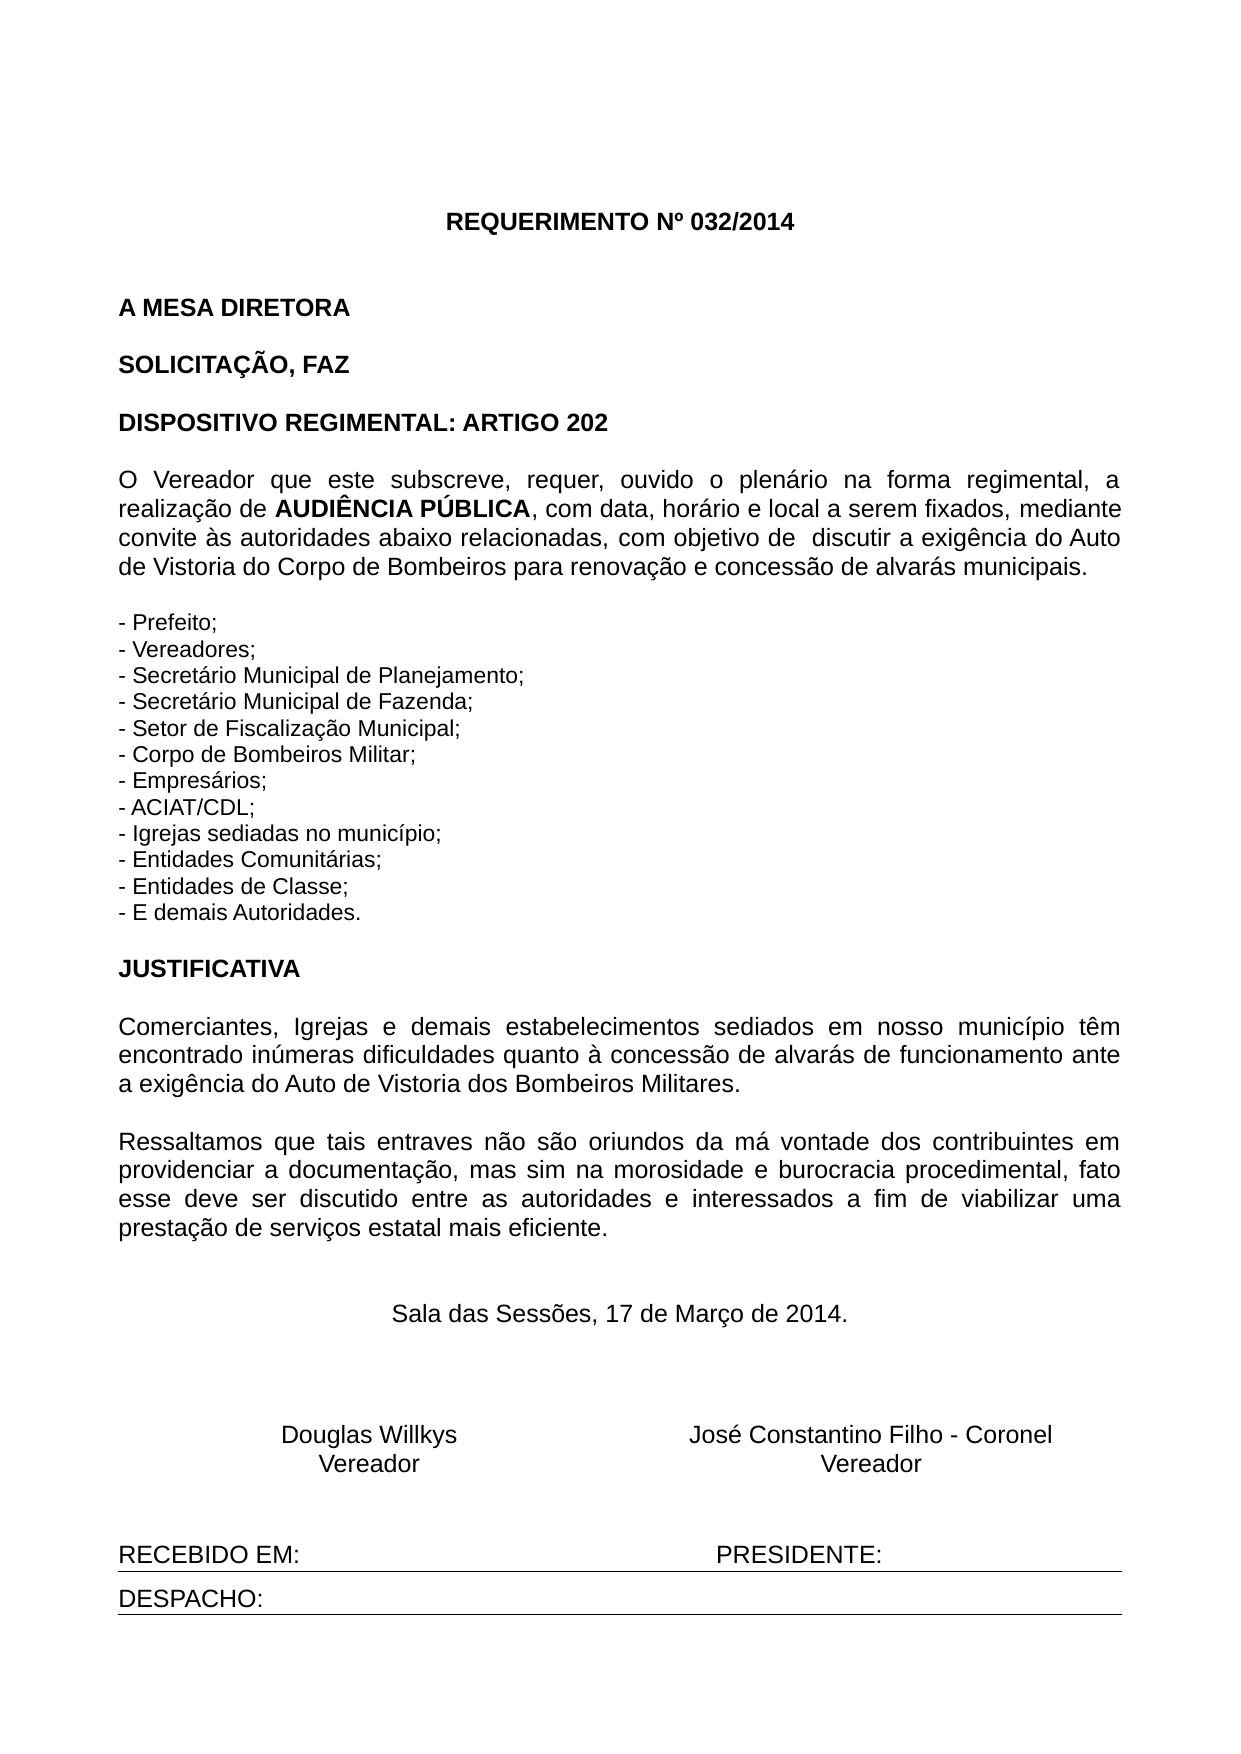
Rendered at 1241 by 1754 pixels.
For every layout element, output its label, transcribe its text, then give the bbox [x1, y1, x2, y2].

subtitle RECEBIDO EM: PRESIDENTE: [118, 1541, 1122, 1571]
text Ressaltamos que tais entraves não são oriundos da má vontade dos contribuintes em providenciar a documentação, mas sim na morosidade e burocracia procedimental, fato esse deve ser discutido entre as autoridades e interessados a fim de viabilizar uma prestação de serviços estatal mais eficiente. [118, 1127, 1122, 1242]
list - Igrejas sediadas no município; [118, 820, 1122, 846]
text SOLICITAÇÃO, FAZ [118, 350, 1122, 379]
list - E demais Autoridades. [118, 899, 1122, 925]
text Sala das Sessões, 17 de Março de 2014. [118, 1299, 1122, 1328]
text A MESA DIRETORA [118, 293, 1122, 322]
text DESPACHO: [118, 1583, 1122, 1614]
table_header Douglas Willkys Vereador [118, 1414, 620, 1483]
list - Setor de Fiscalização Municipal; [118, 714, 1122, 741]
text O Vereador que este subscreve, requer, ouvido o plenário na forma regimental, a realização de AUDIÊNCIA PÚBLICA, com data, horário e local a serem fixados, mediante convite às autoridades abaixo relacionadas, com objetivo de discutir a exigência do Auto de Vistoria do Corpo de Bombeiros para renovação e concessão de alvarás municipais. [118, 465, 1122, 580]
list - Secretário Municipal de Fazenda; [118, 688, 1122, 714]
list - Vereadores; [118, 636, 1122, 662]
list - Corpo de Bombeiros Militar; [118, 741, 1122, 767]
list - ACIAT/CDL; [118, 794, 1122, 820]
list - Entidades de Classe; [118, 873, 1122, 899]
table_header José Constantino Filho - Coronel Vereador [620, 1414, 1122, 1483]
text JUSTIFICATIVA [118, 954, 1122, 983]
list - Entidades Comunitárias; [118, 846, 1122, 873]
text DISPOSITIVO REGIMENTAL: ARTIGO 202 [118, 408, 1122, 437]
list - Empresários; [118, 767, 1122, 794]
text REQUERIMENTO Nº 032/2014 [118, 207, 1122, 235]
list - Secretário Municipal de Planejamento; [118, 662, 1122, 688]
text Comerciantes, Igrejas e demais estabelecimentos sediados em nosso município têm encontrado inúmeras dificuldades quanto à concessão de alvarás de funcionamento ante a exigência do Auto de Vistoria dos Bombeiros Militares. [118, 1012, 1122, 1098]
list - Prefeito; [118, 609, 1122, 636]
